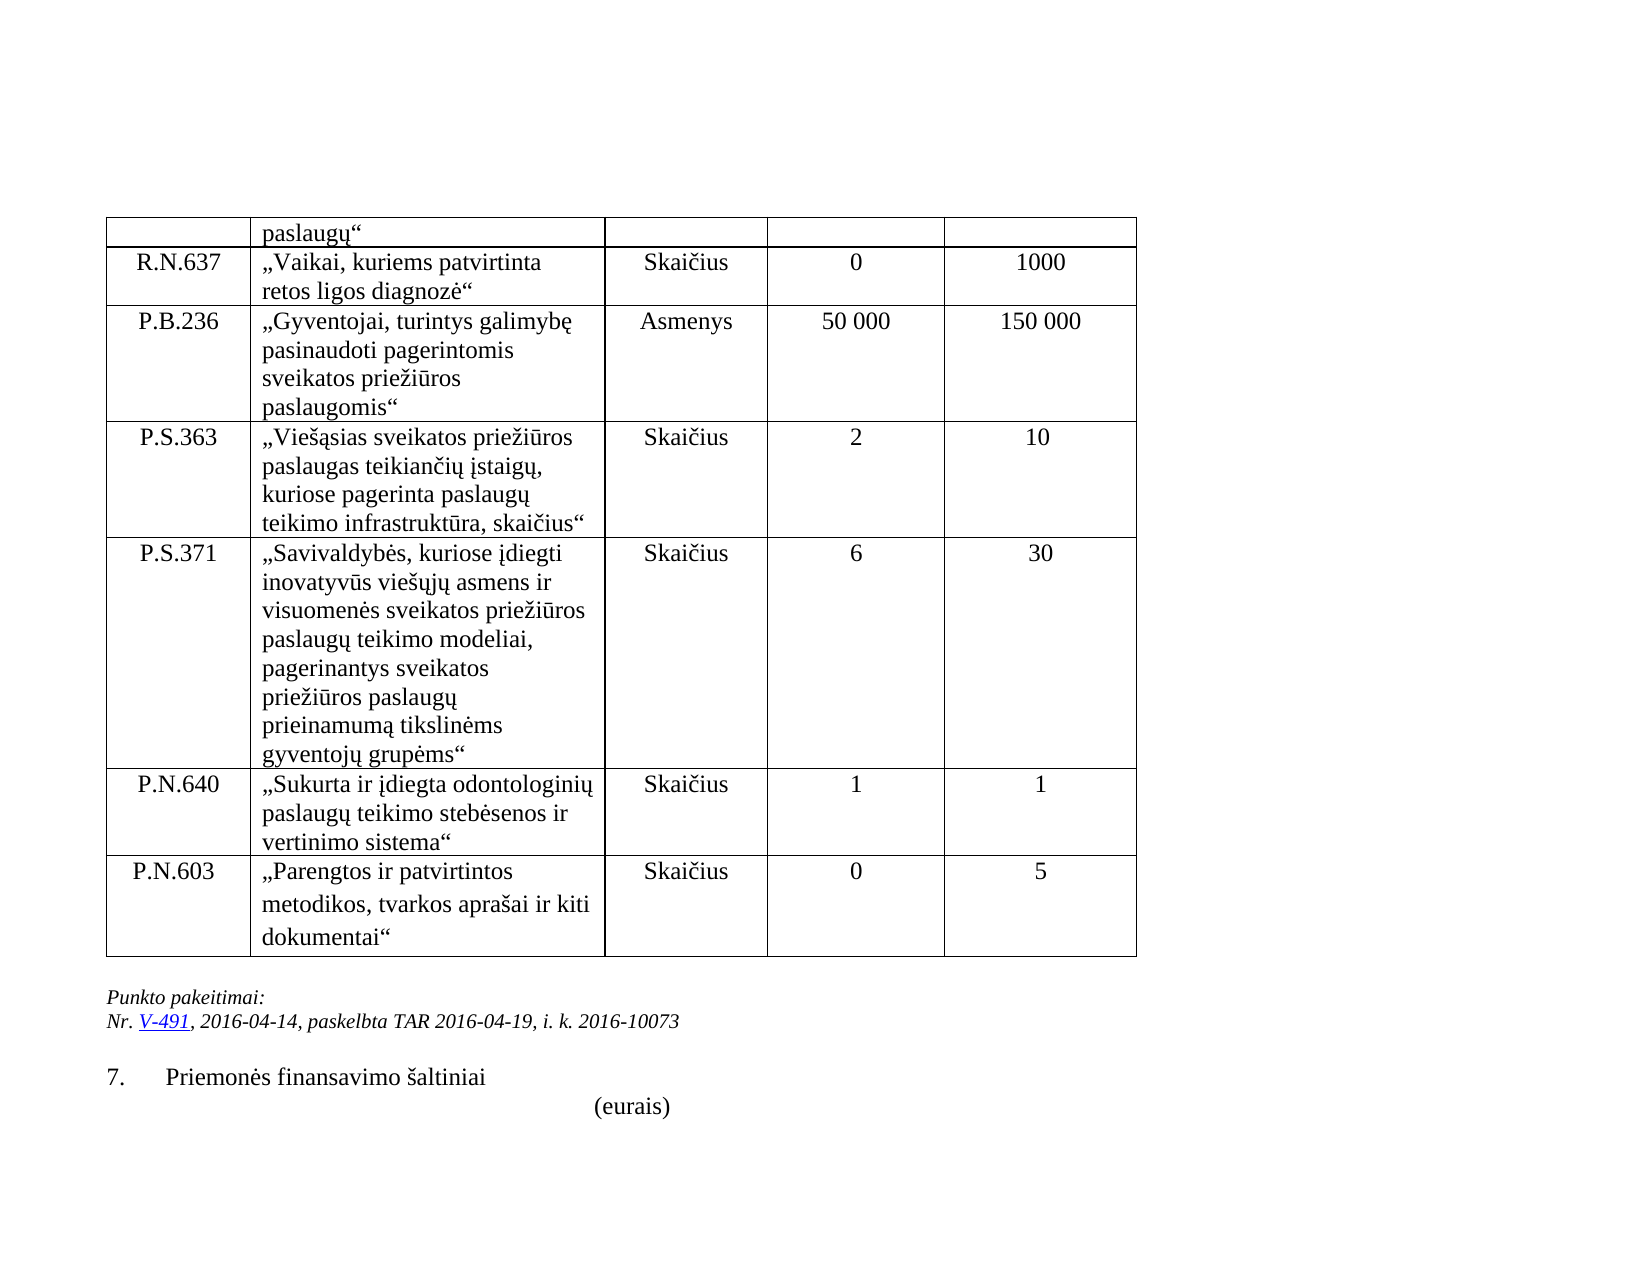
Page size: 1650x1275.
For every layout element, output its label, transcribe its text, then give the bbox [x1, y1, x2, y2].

table_cell 50 000 [768, 306, 944, 421]
table_cell 0 [768, 856, 944, 956]
table_cell 1 [768, 769, 944, 855]
table_cell 0 [768, 248, 944, 305]
table_cell 6 [768, 538, 944, 768]
table_cell 2 [768, 422, 944, 537]
table_cell „Vaikai, kuriems patvirtinta retos ligos diagnozė“ [251, 248, 604, 305]
table_cell Asmenys [606, 306, 767, 421]
text 7. Priemonės finansavimo šaltiniai [106, 1062, 1532, 1091]
table_cell 1000 [945, 248, 1136, 305]
table_cell [768, 218, 944, 246]
table_cell 5 [945, 856, 1136, 956]
table_cell Skaičius [606, 422, 767, 537]
text Nr. V-491, 2016-04-14, paskelbta TAR 2016-04-19, i. k. 2016-10073 [106, 1009, 1532, 1033]
text (eurais) [106, 1091, 1532, 1120]
table_cell Skaičius [606, 248, 767, 305]
table_cell „Viešąsias sveikatos priežiūros paslaugas teikiančių įstaigų, kuriose pagerinta paslaugų teikimo infrastruktūra, skaičius“ [251, 422, 604, 537]
table_cell R.N.637 [107, 248, 250, 305]
table_cell paslaugų“ [251, 218, 604, 246]
table_cell Skaičius [606, 769, 767, 855]
table_cell [107, 218, 250, 246]
table_cell P.N.640 [107, 769, 250, 855]
table_cell 1 [945, 769, 1136, 855]
table_cell P.S.371 [107, 538, 250, 768]
table_cell P.N.603 [107, 856, 250, 956]
table_cell „Sukurta ir įdiegta odontologinių paslaugų teikimo stebėsenos ir vertinimo sistema“ [251, 769, 604, 855]
table_cell [606, 218, 767, 246]
table_cell „Savivaldybės, kuriose įdiegti inovatyvūs viešųjų asmens ir visuomenės sveikatos priežiūros paslaugų teikimo modeliai, pagerinantys sveikatos priežiūros paslaugų prieinamumą tikslinėms gyventojų grupėms“ [251, 538, 604, 768]
table_cell 30 [945, 538, 1136, 768]
table_cell P.S.363 [107, 422, 250, 537]
table_cell „Gyventojai, turintys galimybę pasinaudoti pagerintomis sveikatos priežiūros paslaugomis“ [251, 306, 604, 421]
table_cell Skaičius [606, 856, 767, 956]
table_cell P.B.236 [107, 306, 250, 421]
table_cell Skaičius [606, 538, 767, 768]
table_cell „Parengtos ir patvirtintos metodikos, tvarkos aprašai ir kiti dokumentai“ [251, 856, 604, 956]
table_cell 150 000 [945, 306, 1136, 421]
table_cell [945, 218, 1136, 246]
text Punkto pakeitimai: [106, 985, 1532, 1009]
table_cell 10 [945, 422, 1136, 537]
